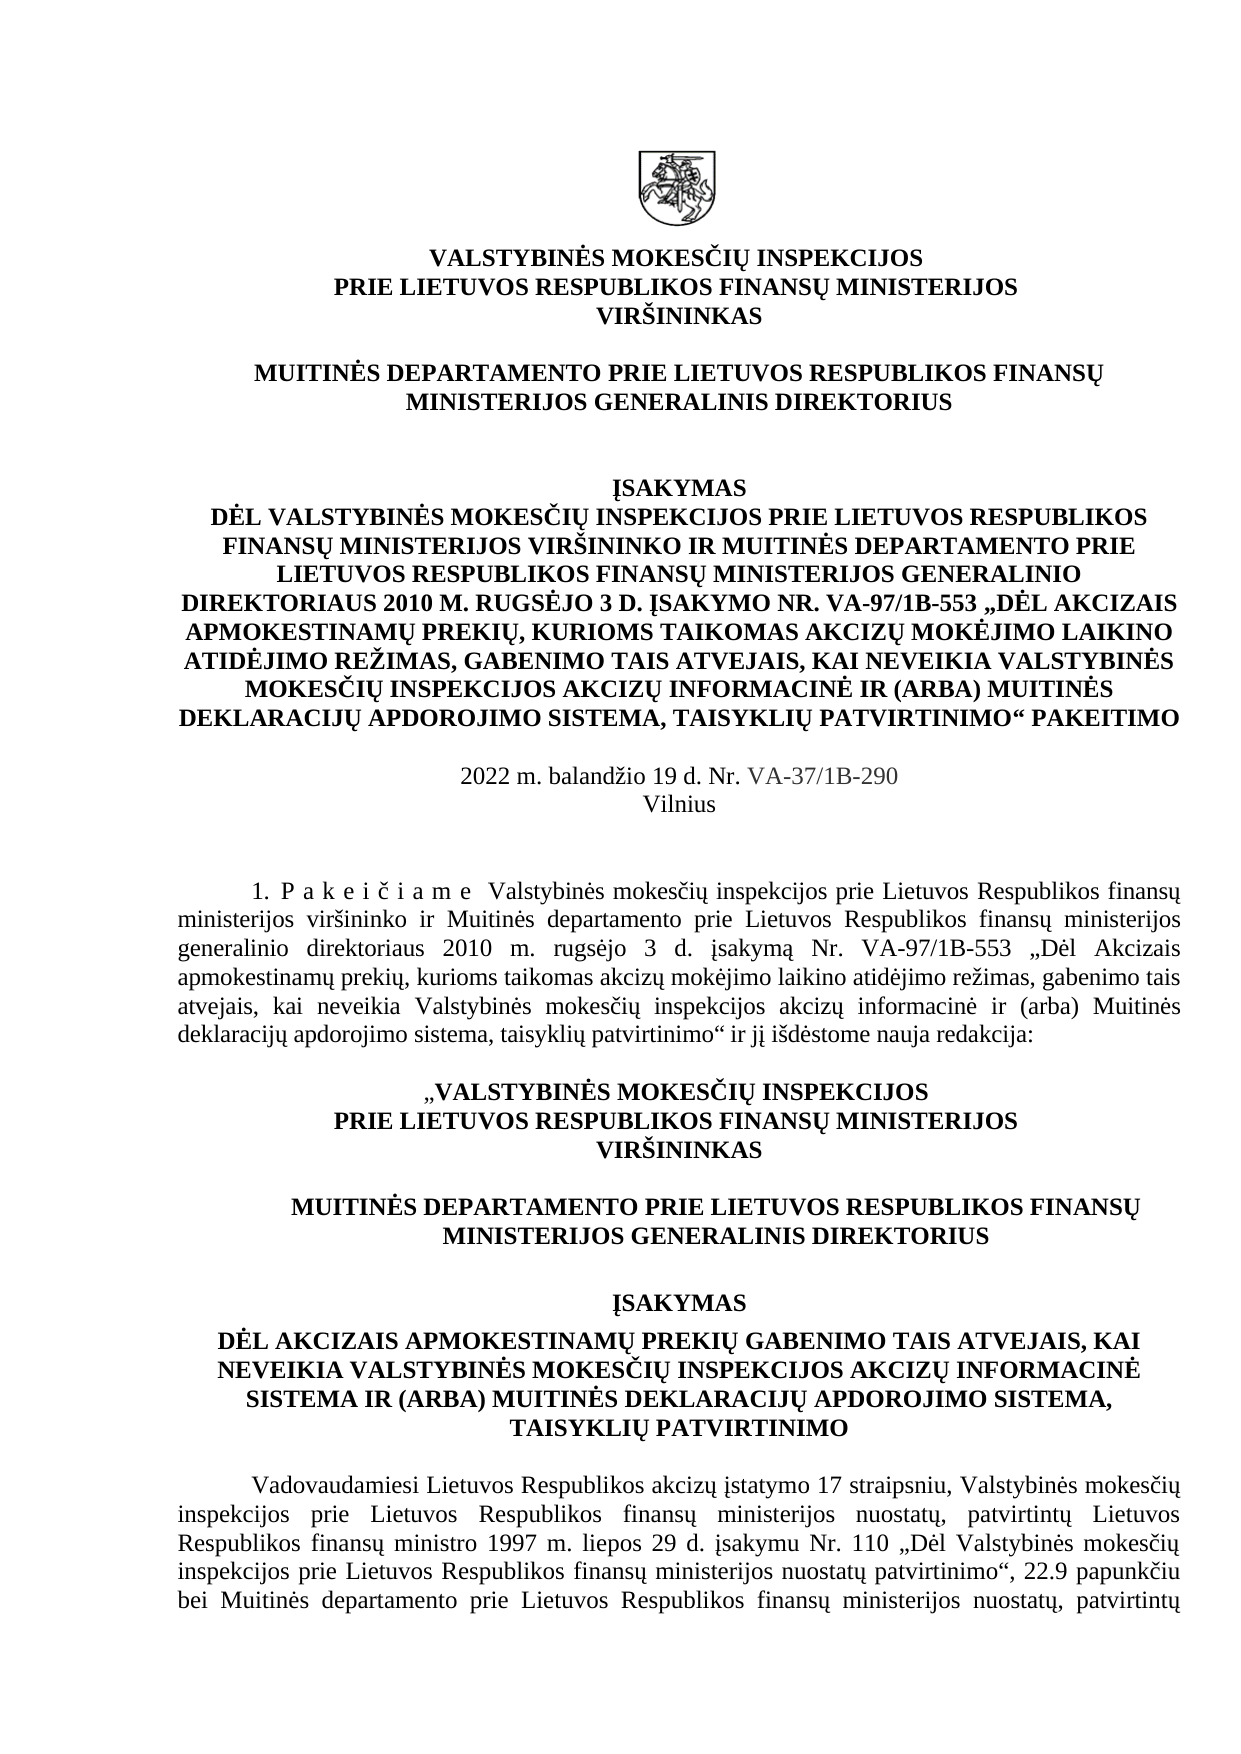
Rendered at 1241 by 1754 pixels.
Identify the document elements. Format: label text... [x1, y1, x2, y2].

text DĖL AKCIZAIS APMOKESTINAMŲ PREKIŲ GABENIMO TAIS ATVEJAIS, KAI NEVEIKIA VALSTYBINĖS MOKESČIŲ INSPEKCIJOS AKCIZŲ INFORMACINĖ SISTEMA IR (arba) MUITINĖS DEKLARACIJŲ APDOROJIMO SISTEMA, TAISYKLIŲ PATVIRTINIMO [177, 1326, 1181, 1441]
text „VALSTYBINĖS MOKESČIŲ INSPEKCIJOS PRIE LIETUVOS RESPUBLIKOS FINANSŲ MINISTERIJOS VIRŠININKAS [177, 1077, 1181, 1163]
text Vadovaudamiesi Lietuvos Respublikos akcizų įstatymo 17 straipsniu, Valstybinės mokesčių inspekcijos prie Lietuvos Respublikos finansų ministerijos nuostatų, patvirtintų Lietuvos Respublikos finansų ministro 1997 m. liepos 29 d. įsakymu Nr. 110 „Dėl Valstybinės mokesčių inspekcijos prie Lietuvos Respublikos finansų ministerijos nuostatų patvirtinimo“, 22.9 papunkčiu bei Muitinės departamento prie Lietuvos Respublikos finansų ministerijos nuostatų, patvirtintų [177, 1470, 1181, 1614]
text VALSTYBINĖS MOKESČIŲ INSPEKCIJOS PRIE LIETUVOS RESPUBLIKOS FINANSŲ MINISTERIJOS VIRŠININKAS [177, 243, 1181, 329]
text Vilnius [177, 789, 1181, 818]
text ĮSAKYMAS [177, 473, 1181, 502]
text ĮSAKYMAS [177, 1288, 1181, 1317]
text MUITINĖS DEPARTAMENTO PRIE LIETUVOS RESPUBLIKOS FINANSŲ MINISTERIJOS GENERALINIS DIREKTORIUS [177, 358, 1181, 416]
text 2022 m. balandžio 19 d. Nr. VA-37/1B-290 [177, 761, 1181, 789]
text 1. Pakeičiame Valstybinės mokesčių inspekcijos prie Lietuvos Respublikos finansų ministerijos viršininko ir Muitinės departamento prie Lietuvos Respublikos finansų ministerijos generalinio direktoriaus 2010 m. rugsėjo 3 d. įsakymą Nr. VA-97/1B-553 „Dėl Akcizais apmokestinamų prekių, kurioms taikomas akcizų mokėjimo laikino atidėjimo režimas, gabenimo tais atvejais, kai neveikia Valstybinės mokesčių inspekcijos akcizų informacinė ir (arba) Muitinės deklaracijų apdorojimo sistema, taisyklių patvirtinimo“ ir jį išdėstome nauja redakcija: [177, 876, 1181, 1048]
text MUITINĖS DEPARTAMENTO PRIE LIETUVOS RESPUBLIKOS FINANSŲ MINISTERIJOS GENERALINIS DIREKTORIUS [251, 1192, 1181, 1250]
text DĖL VALSTYBINĖS MOKESČIŲ INSPEKCIJOS PRIE LIETUVOS RESPUBLIKOS FINANSŲ MINISTERIJOS VIRŠININKO IR MUITINĖS DEPARTAMENTO PRIE LIETUVOS RESPUBLIKOS FINANSŲ MINISTERIJOS GENERALINIO DIREKTORIAUS 2010 M. RUGSĖJO 3 D. ĮSAKYMO NR. VA-97/1B-553 „DĖL AKCIZAIS APMOKESTINAMŲ PREKIŲ, KURIOMS TAIKOMAS AKCIZŲ MOKĖJIMO LAIKINO ATIDĖJIMO REŽIMAS, GABENIMO TAIS ATVEJAIS, KAI NEVEIKIA VALSTYBINĖS MOKESČIŲ INSPEKCIJOS AKCIZŲ INFORMACINĖ IR (arba) MUITINĖS DEKLARACIJŲ APDOROJIMO SISTEMA, TAISYKLIŲ PATVIRTINIMO“ PAKEITIMO [177, 502, 1181, 732]
